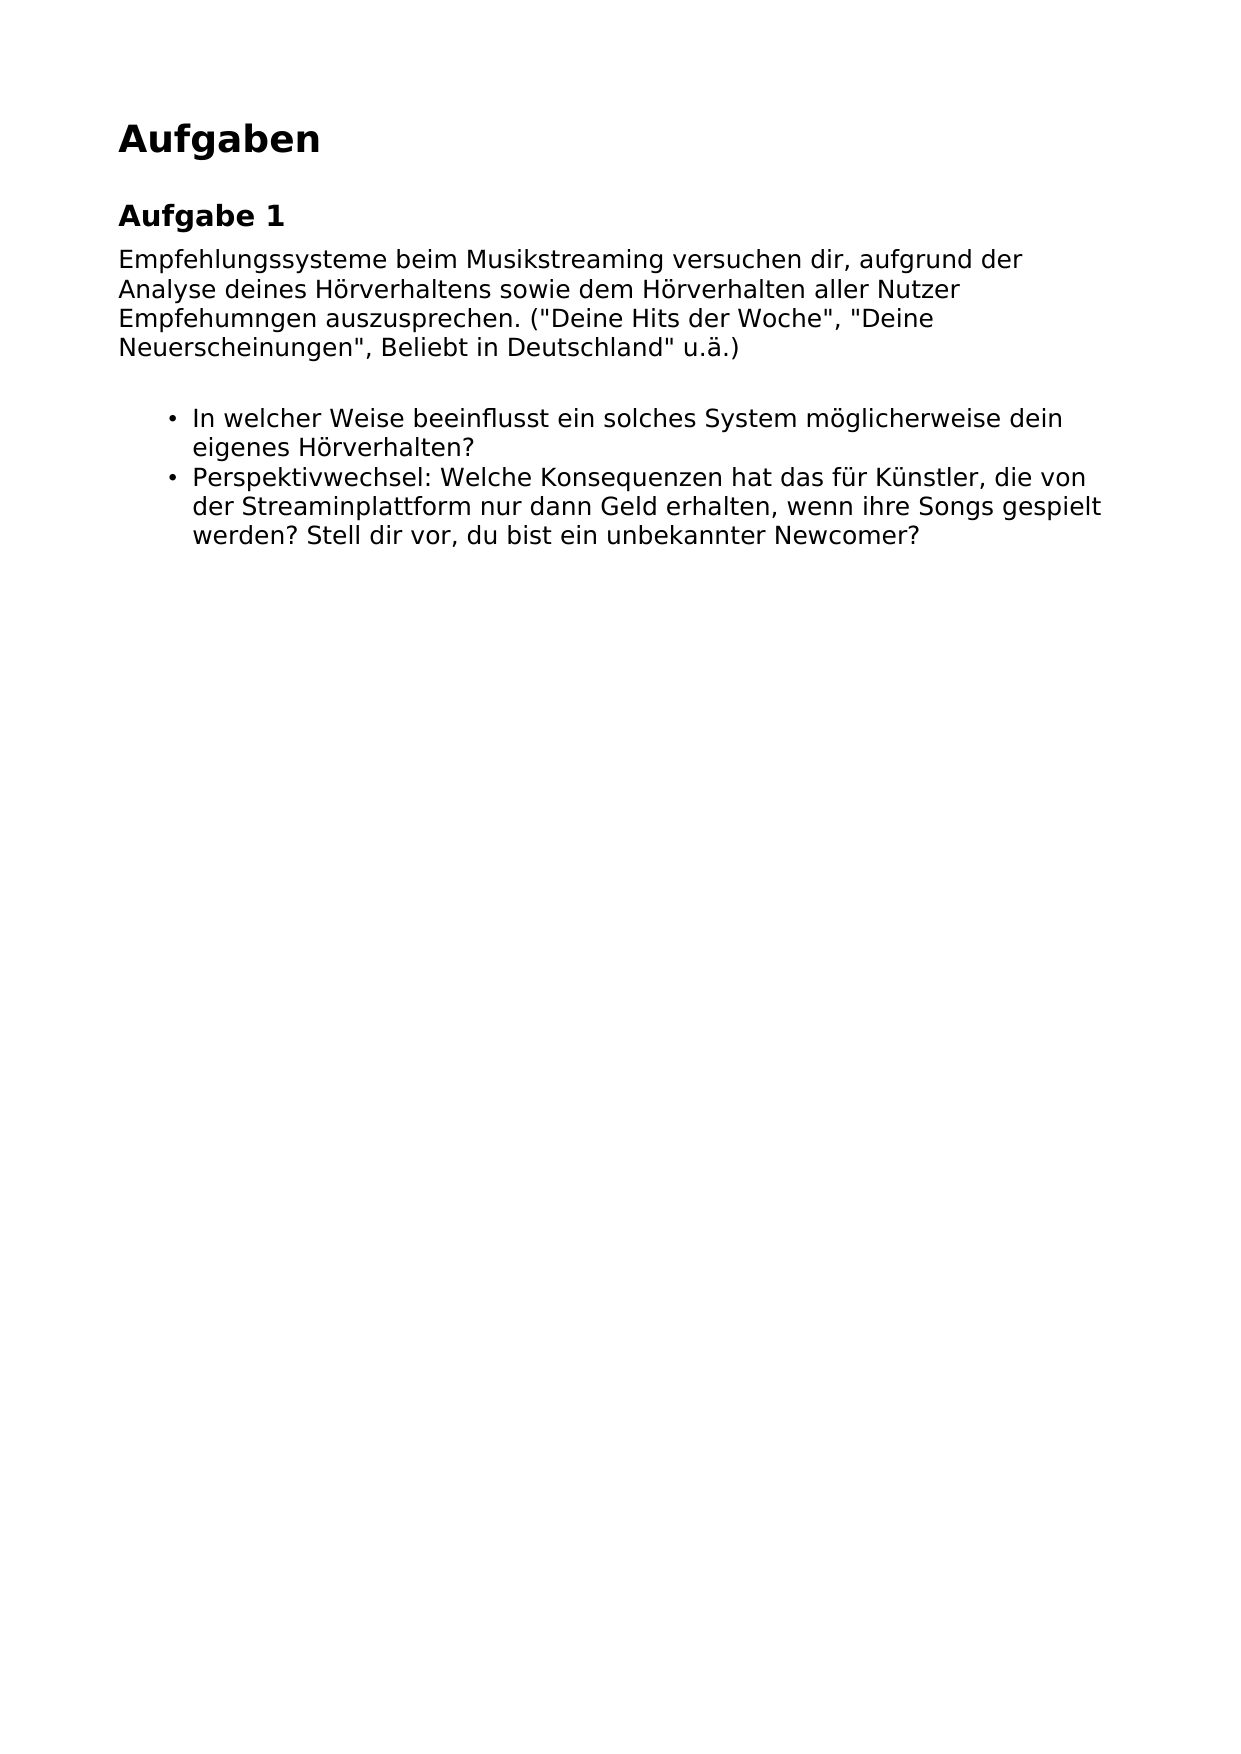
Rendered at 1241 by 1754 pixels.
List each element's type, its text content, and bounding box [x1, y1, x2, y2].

subtitle Aufgabe 1 [118, 199, 1122, 233]
text Empfehlungssysteme beim Musikstreaming versuchen dir, aufgrund der Analyse deines Hörverhaltens sowie dem Hörverhalten aller Nutzer Empfehumngen auszusprechen. ("Deine Hits der Woche", "Deine Neuerscheinungen", Beliebt in Deutschland" u.ä.) [118, 246, 1122, 362]
subtitle Aufgaben [118, 118, 1122, 162]
list Perspektivwechsel: Welche Konsequenzen hat das für Künstler, die von der Streaminplattform nur dann Geld erhalten, wenn ihre Songs gespielt werden? Stell dir vor, du bist ein unbekannter Newcomer? [177, 463, 1122, 550]
list In welcher Weise beeinflusst ein solches System möglicherweise dein eigenes Hörverhalten? [177, 404, 1122, 463]
